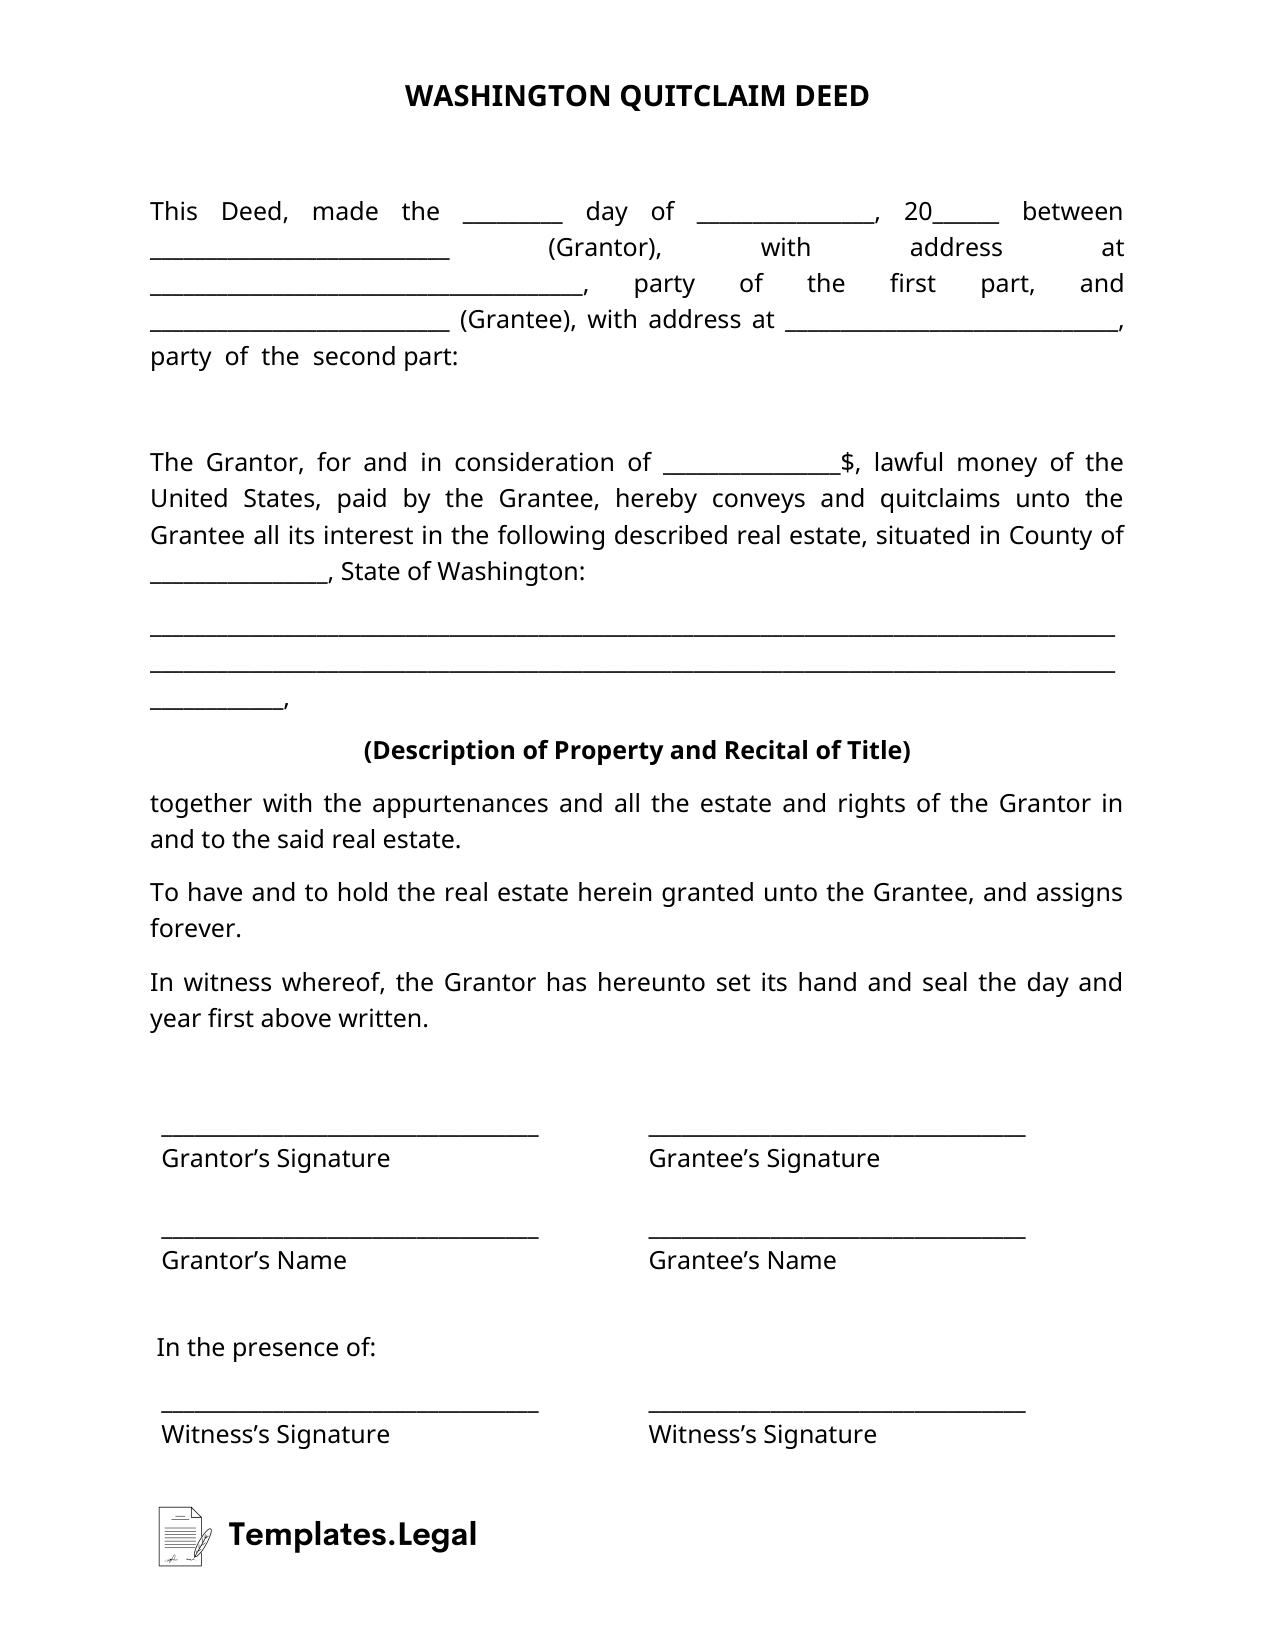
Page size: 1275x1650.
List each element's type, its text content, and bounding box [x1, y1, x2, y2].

text In the presence of: [150, 1330, 1125, 1364]
text To have and to hold the real estate herein granted unto the Grantee, and assigns forever. [150, 875, 1125, 945]
table_cell [1124, 1175, 1275, 1277]
text together with the appurtenances and all the estate and rights of the Grantor in and to the said real estate. [150, 785, 1125, 856]
text __________________________________________________________________________________________________________________________________________________________________________________________, [150, 607, 1125, 713]
table_header [1124, 1107, 1275, 1175]
table_header __________________________________ Witness’s Signature [150, 1383, 637, 1485]
text WASHINGTON QUITCLAIM DEED [150, 75, 1125, 115]
table_header __________________________________ Grantee’s Signature [637, 1107, 1124, 1175]
text (Description of Property and Recital of Title) [150, 732, 1125, 766]
table_header __________________________________ Grantor’s Signature [150, 1107, 637, 1175]
text The Grantor, for and in consideration of ________________$, lawful money of the United States, paid by the Grantee, hereby conveys and quitclaims unto the Grantee all its interest in the following described real estate, situated in County of ________________, State of Washington: [150, 444, 1125, 588]
table_cell __________________________________ Grantor’s Name [150, 1175, 637, 1277]
table_cell __________________________________ Grantee’s Name [637, 1175, 1124, 1277]
text This Deed, made the _________ day of ________________, 20______ between ___________________________ (Grantor), with address at _______________________________________, party of the first part, and ___________________________ (Grantee), with address at ______________________________, party of the second part: [150, 193, 1125, 373]
text In witness whereof, the Grantor has hereunto set its hand and seal the day and year first above written. [150, 964, 1125, 1034]
table_header __________________________________ Witness’s Signature [637, 1383, 1124, 1485]
